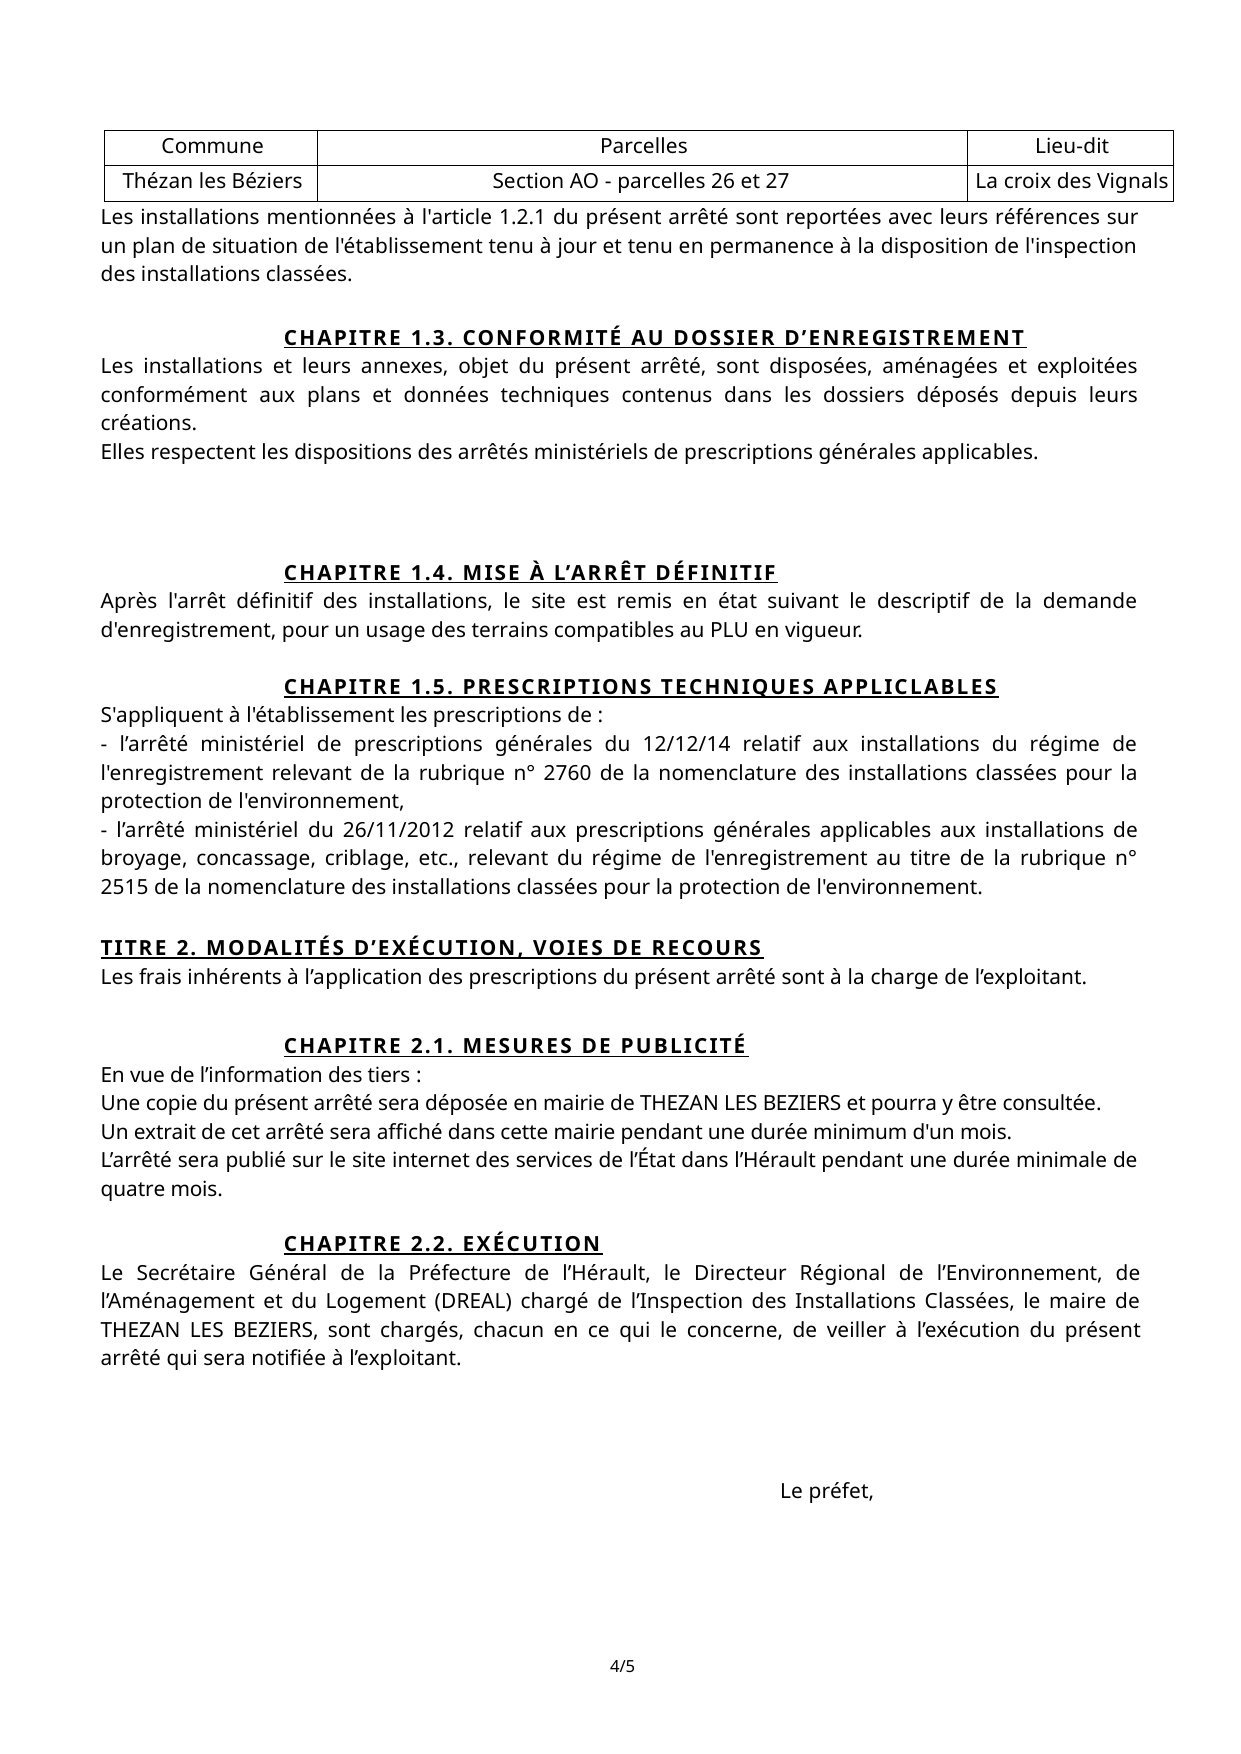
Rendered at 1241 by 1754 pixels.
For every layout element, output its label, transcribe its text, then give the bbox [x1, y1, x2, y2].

text Elles respectent les dispositions des arrêtés ministériels de prescriptions générales applicables. [100, 437, 1140, 465]
text Un extrait de cet arrêté sera affiché dans cette mairie pendant une durée minimum d'un mois. [100, 1117, 1140, 1145]
subtitle Chapitre 2.1. Mesures de publicité [283, 1031, 1140, 1060]
subtitle Chapitre 1.4. Mise à l’arrêt définitif [283, 558, 1140, 586]
table_cell Thézan les Béziers [105, 166, 317, 201]
text L’arrêté sera publié sur le site internet des services de l’État dans l’Hérault pendant une durée minimale de quatre mois. [100, 1145, 1140, 1202]
text Les installations et leurs annexes, objet du présent arrêté, sont disposées, aménagées et exploitées conformément aux plans et données techniques contenus dans les dossiers déposés depuis leurs créations. [100, 351, 1140, 437]
text Les installations mentionnées à l'article 1.2.1 du présent arrêté sont reportées avec leurs références sur un plan de situation de l'établissement tenu à jour et tenu en permanence à la disposition de l'inspection des installations classées. [100, 202, 1140, 288]
text - l’arrêté ministériel de prescriptions générales du 12/12/14 relatif aux installations du régime de l'enregistrement relevant de la rubrique n° 2760 de la nomenclature des installations classées pour la protection de l'environnement, [100, 729, 1140, 814]
text Les frais inhérents à l’application des prescriptions du présent arrêté sont à la charge de l’exploitant. [100, 962, 1143, 990]
text Le Secrétaire Général de la Préfecture de l’Hérault, le Directeur Régional de l’Environnement, de l’Aménagement et du Logement (DREAL) chargé de l’Inspection des Installations Classées, le maire de THEZAN LES BEZIERS, sont chargés, chacun en ce qui le concerne, de veiller à l’exécution du présent arrêté qui sera notifiée à l’exploitant. [100, 1257, 1143, 1372]
text En vue de l’information des tiers : [100, 1060, 1140, 1088]
subtitle Chapitre 1.5. PRESCRIPTIONS TECHNIQUES APPLICLABLES [283, 672, 1140, 700]
table_cell Section AO - parcelles 26 et 27 [318, 166, 967, 201]
table_cell La croix des Vignals [968, 166, 1173, 201]
subtitle Titre 2. Modalités d’exécution, voies de recours [100, 933, 1140, 962]
table_header Commune [105, 131, 317, 165]
table_header Lieu-dit [968, 131, 1173, 165]
text S'appliquent à l'établissement les prescriptions de : [100, 700, 1140, 729]
subtitle Chapitre 2.2. exécution [283, 1229, 1140, 1257]
text Après l'arrêt définitif des installations, le site est remis en état suivant le descriptif de la demande d'enregistrement, pour un usage des terrains compatibles au PLU en vigueur. [100, 586, 1140, 643]
table_header Parcelles [318, 131, 967, 165]
subtitle CHAPITRE 1.3. Conformité au dossier d’enregistrement [283, 323, 1140, 351]
text - l’arrêté ministériel du 26/11/2012 relatif aux prescriptions générales applicables aux installations de broyage, concassage, criblage, etc., relevant du régime de l'enregistrement au titre de la rubrique n° 2515 de la nomenclature des installations classées pour la protection de l'environnement. [100, 814, 1140, 900]
text Le préfet, [514, 1476, 1140, 1505]
text Une copie du présent arrêté sera déposée en mairie de THEZAN LES BEZIERS et pourra y être consultée. [100, 1088, 1140, 1117]
